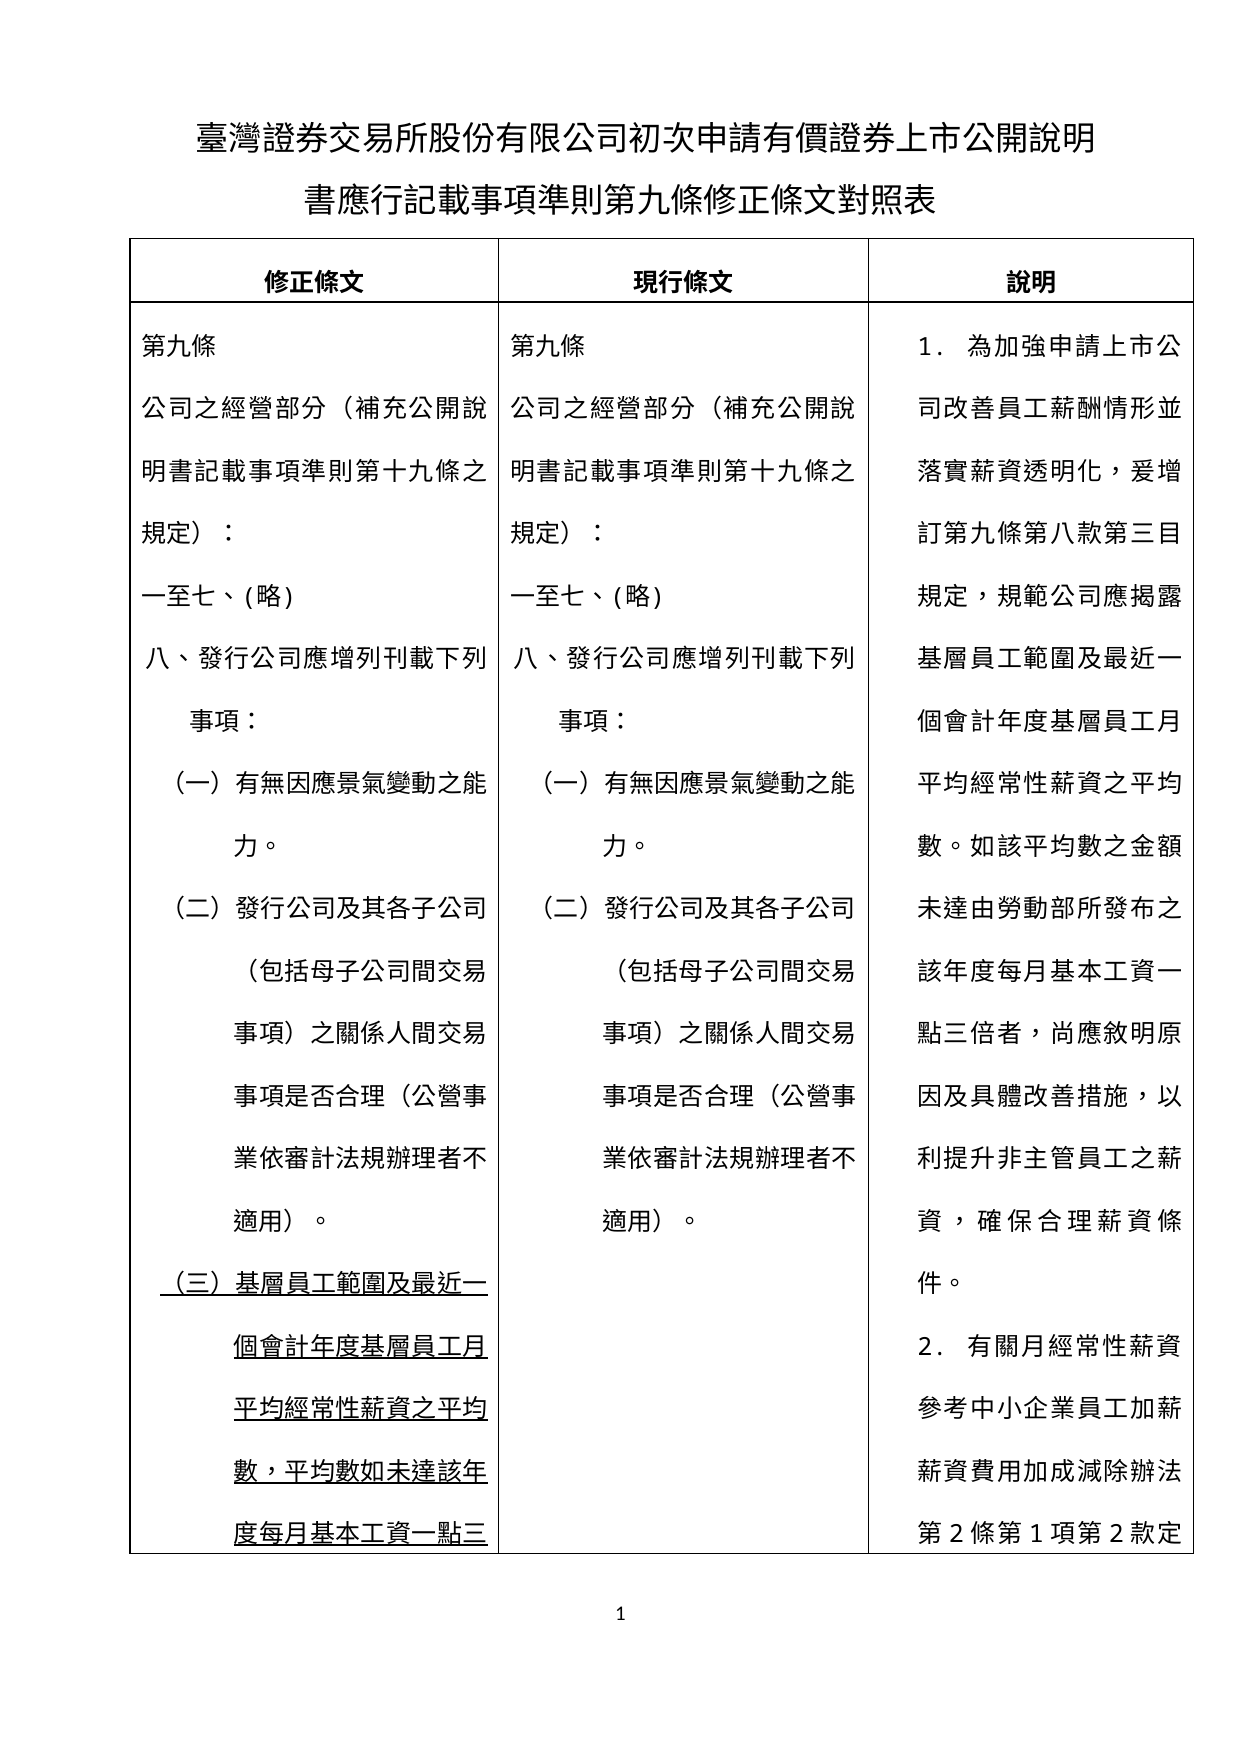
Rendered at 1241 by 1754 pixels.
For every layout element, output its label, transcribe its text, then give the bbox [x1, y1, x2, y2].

table_cell 第九條 公司之經營部分（補充公開說明書記載事項準則第十九條之規定）： 一至七、(略) 八、發行公司應增列刊載下列事項： （一）有無因應景氣變動之能力。 （二）發行公司及其各子公司（包括母子公司間交易事項）之關係人間交易事項是否合理（公營事業依審計法規辦理者不適用）。 （三）基層員工範圍及最近一個會計年度基層員工月平均經常性薪資之平均數，平均數如未達該年度每月基本工資一點三 [131, 303, 498, 1552]
table_cell 為加強申請上市公司改善員工薪酬情形並落實薪資透明化，爰增訂第九條第八款第三目規定，規範公司應揭露基層員工範圍及最近一個會計年度基層員工月平均經常性薪資之平均數。如該平均數之金額未達由勞動部所發布之該年度每月基本工資一點三倍者，尚應敘明原因及具體改善措施，以利提升非主管員工之薪資，確保合理薪資條件。 有關月經常性薪資參考中小企業員工加薪薪資費用加成減除辦法第2條第1項第2款定 [869, 303, 1193, 1552]
table_header 修正條文 [131, 239, 498, 301]
table_header 現行條文 [499, 239, 868, 301]
text 臺灣證券交易所股份有限公司初次申請有價證券上市公開說明書應行記載事項準則第九條修正條文對照表 [130, 94, 1110, 219]
table_cell 第九條 公司之經營部分（補充公開說明書記載事項準則第十九條之規定）： 一至七、(略) 八、發行公司應增列刊載下列事項： （一）有無因應景氣變動之能力。 （二）發行公司及其各子公司（包括母子公司間交易事項）之關係人間交易事項是否合理（公營事業依審計法規辦理者不適用）。 [499, 303, 868, 1552]
table_header 說明 [869, 239, 1193, 301]
